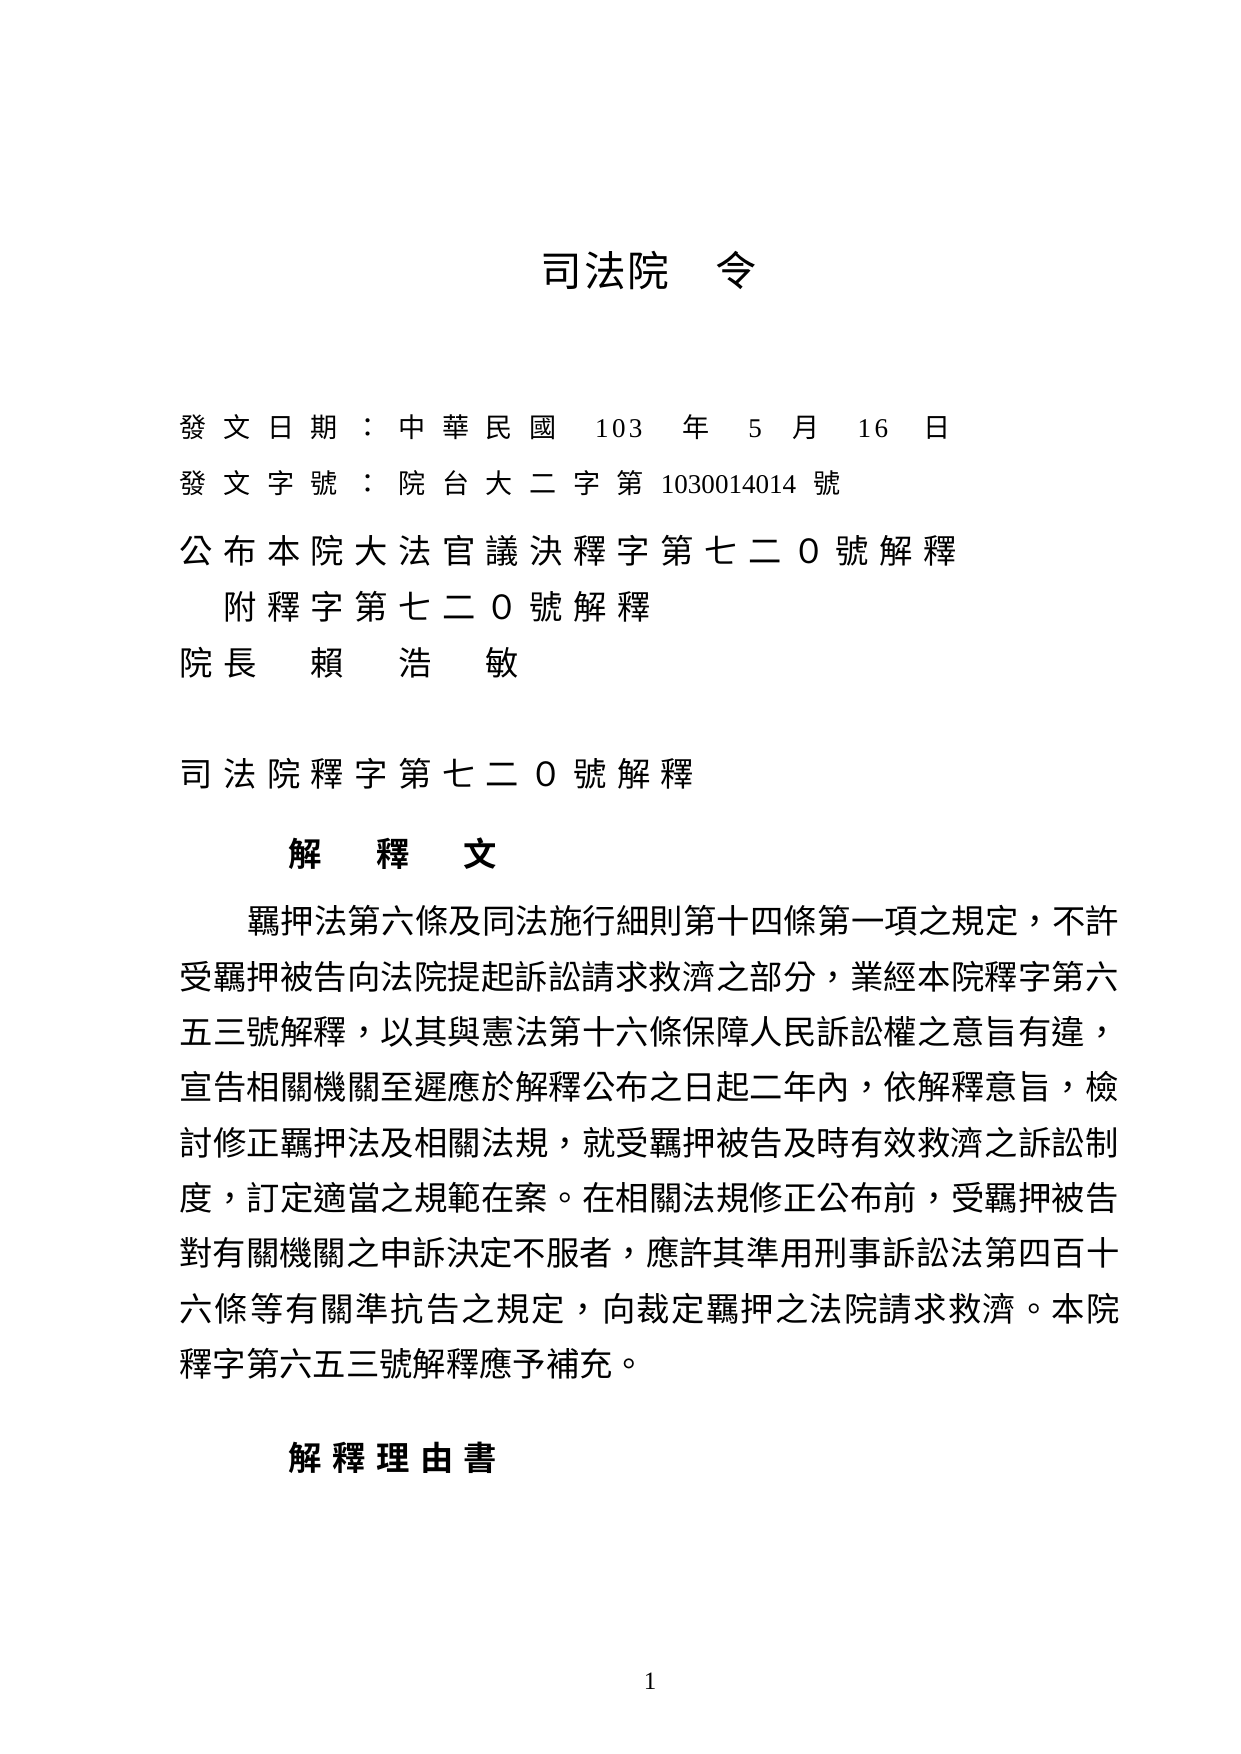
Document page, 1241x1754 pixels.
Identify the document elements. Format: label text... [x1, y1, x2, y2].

text 發文日期：中華民國103年5月16日 [179, 383, 1120, 438]
text 羈押法第六條及同法施行細則第十四條第一項之規定，不許受羈押被告向法院提起訴訟請求救濟之部分，業經本院釋字第六五三號解釋，以其與憲法第十六條保障人民訴訟權之意旨有違，宣告相關機關至遲應於解釋公布之日起二年內，依解釋意旨，檢討修正羈押法及相關法規，就受羈押被告及時有效救濟之訴訟制度，訂定適當之規範在案。在相關法規修正公布前，受羈押被告對有關機關之申訴決定不服者，應許其準用刑事訴訟法第四百十六條等有關準抗告之規定，向裁定羈押之法院請求救濟。本院釋字第六五三號解釋應予補充。 [179, 890, 1120, 1387]
text 發文字號：院台大二字第1030014014號 [179, 438, 1120, 494]
text 司法院釋字第七二０號解釋 [179, 729, 1120, 784]
text 解釋理由書 [279, 1412, 1120, 1468]
text 公布本院大法官議決釋字第七二０號解釋 [179, 507, 1120, 562]
text 附釋字第七二０號解釋 [179, 562, 1120, 618]
text 解 釋 文 [279, 809, 1120, 865]
text 院長 賴 浩 敏 [179, 618, 1053, 673]
text 司法院 令 [179, 198, 1120, 309]
